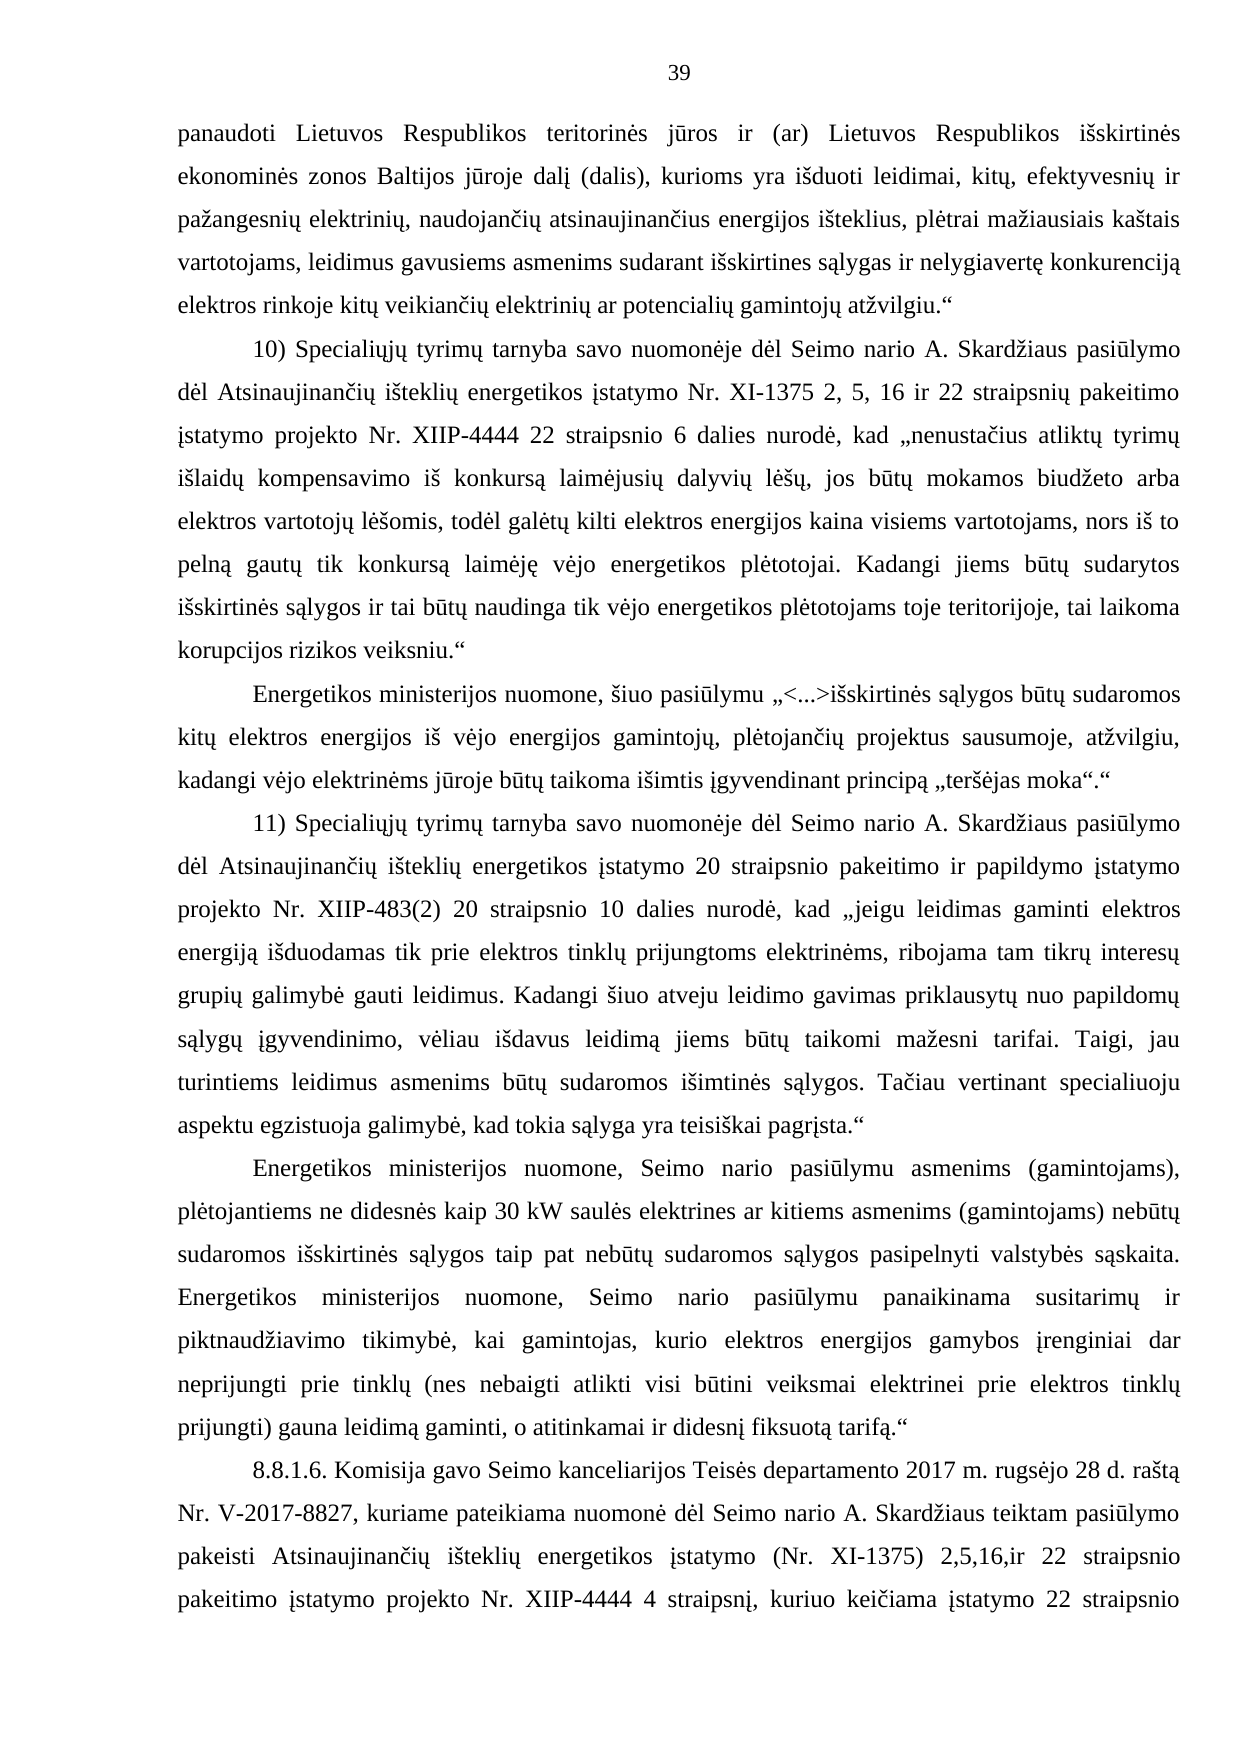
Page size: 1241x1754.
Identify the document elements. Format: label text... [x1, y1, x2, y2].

text 11) Specialiųjų tyrimų tarnyba savo nuomonėje dėl Seimo nario A. Skardžiaus pasiūlymo dėl Atsinaujinančių išteklių energetikos įstatymo 20 straipsnio pakeitimo ir papildymo įstatymo projekto Nr. XIIP-483(2) 20 straipsnio 10 dalies nurodė, kad „jeigu leidimas gaminti elektros energiją išduodamas tik prie elektros tinklų prijungtoms elektrinėms, ribojama tam tikrų interesų grupių galimybė gauti leidimus. Kadangi šiuo atveju leidimo gavimas priklausytų nuo papildomų sąlygų įgyvendinimo, vėliau išdavus leidimą jiems būtų taikomi mažesni tarifai. Taigi, jau turintiems leidimus asmenims būtų sudaromos išimtinės sąlygos. Tačiau vertinant specialiuoju aspektu egzistuoja galimybė, kad tokia sąlyga yra teisiškai pagrįsta.“ [177, 808, 1181, 1139]
text 10) Specialiųjų tyrimų tarnyba savo nuomonėje dėl Seimo nario A. Skardžiaus pasiūlymo dėl Atsinaujinančių išteklių energetikos įstatymo Nr. XI-1375 2, 5, 16 ir 22 straipsnių pakeitimo įstatymo projekto Nr. XIIP-4444 22 straipsnio 6 dalies nurodė, kad „nenustačius atliktų tyrimų išlaidų kompensavimo iš konkursą laimėjusių dalyvių lėšų, jos būtų mokamos biudžeto arba elektros vartotojų lėšomis, todėl galėtų kilti elektros energijos kaina visiems vartotojams, nors iš to pelną gautų tik konkursą laimėję vėjo energetikos plėtotojai. Kadangi jiems būtų sudarytos išskirtinės sąlygos ir tai būtų naudinga tik vėjo energetikos plėtotojams toje teritorijoje, tai laikoma korupcijos rizikos veiksniu.“ [177, 334, 1181, 664]
text 8.8.1.6. Komisija gavo Seimo kanceliarijos Teisės departamento 2017 m. rugsėjo 28 d. raštą Nr. V-2017-8827, kuriame pateikiama nuomonė dėl Seimo nario A. Skardžiaus teiktam pasiūlymo pakeisti Atsinaujinančių išteklių energetikos įstatymo (Nr. XI-1375) 2,5,16,ir 22 straipsnio pakeitimo įstatymo projekto Nr. XIIP-4444 4 straipsnį, kuriuo keičiama įstatymo 22 straipsnio [177, 1455, 1181, 1613]
text panaudoti Lietuvos Respublikos teritorinės jūros ir (ar) Lietuvos Respublikos išskirtinės ekonominės zonos Baltijos jūroje dalį (dalis), kurioms yra išduoti leidimai, kitų, efektyvesnių ir pažangesnių elektrinių, naudojančių atsinaujinančius energijos išteklius, plėtrai mažiausiais kaštais vartotojams, leidimus gavusiems asmenims sudarant išskirtines sąlygas ir nelygiavertę konkurenciją elektros rinkoje kitų veikiančių elektrinių ar potencialių gamintojų atžvilgiu.“ [177, 118, 1181, 319]
text Energetikos ministerijos nuomone, Seimo nario pasiūlymu asmenims (gamintojams), plėtojantiems ne didesnės kaip 30 kW saulės elektrines ar kitiems asmenims (gamintojams) nebūtų sudaromos išskirtinės sąlygos taip pat nebūtų sudaromos sąlygos pasipelnyti valstybės sąskaita. Energetikos ministerijos nuomone, Seimo nario pasiūlymu panaikinama susitarimų ir piktnaudžiavimo tikimybė, kai gamintojas, kurio elektros energijos gamybos įrenginiai dar neprijungti prie tinklų (nes nebaigti atlikti visi būtini veiksmai elektrinei prie elektros tinklų prijungti) gauna leidimą gaminti, o atitinkamai ir didesnį fiksuotą tarifą.“ [177, 1153, 1181, 1441]
text Energetikos ministerijos nuomone, šiuo pasiūlymu „<...>išskirtinės sąlygos būtų sudaromos kitų elektros energijos iš vėjo energijos gamintojų, plėtojančių projektus sausumoje, atžvilgiu, kadangi vėjo elektrinėms jūroje būtų taikoma išimtis įgyvendinant principą „teršėjas moka“.“ [177, 679, 1181, 794]
